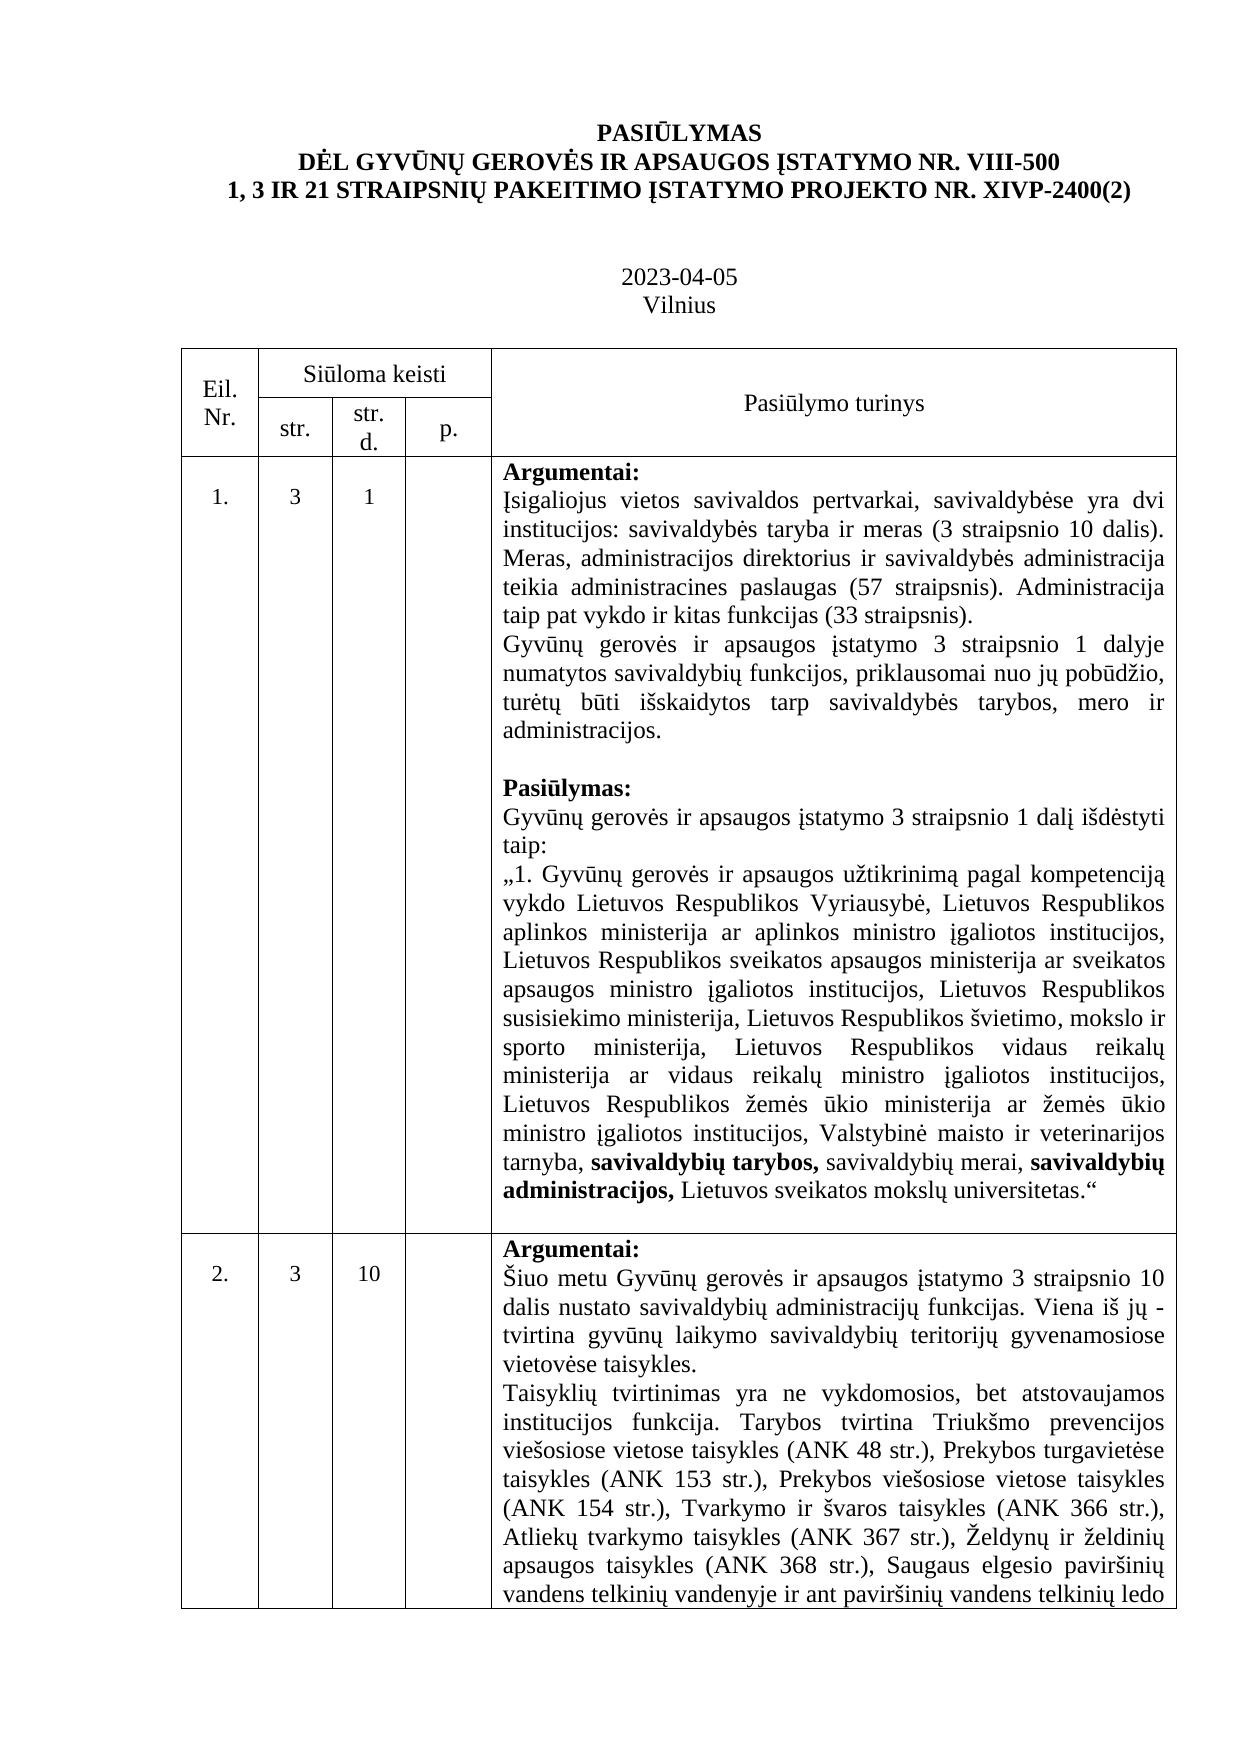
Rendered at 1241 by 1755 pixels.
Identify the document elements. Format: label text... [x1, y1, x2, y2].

text PASIŪLYMAS [177, 118, 1181, 147]
table_cell str. [259, 398, 332, 456]
text 2023-04-05 [177, 262, 1181, 291]
table_header Siūloma keisti [259, 349, 491, 397]
table_cell str. d. [333, 398, 405, 456]
table_header Eil. Nr. [182, 349, 258, 456]
table_cell Argumentai: Įsigaliojus vietos savivaldos pertvarkai, savivaldybėse yra dvi institucijos: savivaldybės taryba ir meras (3 straipsnio 10 dalis). Meras, administracijos direktorius ir savivaldybės administracija teikia administracines paslaugas (57 straipsnis). Administracija taip pat vykdo ir kitas funkcijas (33 straipsnis). Gyvūnų gerovės ir apsaugos įstatymo 3 straipsnio 1 dalyje numatytos savivaldybių funkcijos, priklausomai nuo jų pobūdžio, turėtų būti išskaidytos tarp savivaldybės tarybos, mero ir administracijos. Pasiūlymas: Gyvūnų gerovės ir apsaugos įstatymo 3 straipsnio 1 dalį išdėstyti taip: „1. Gyvūnų gerovės ir apsaugos užtikrinimą pagal kompetenciją vykdo Lietuvos Respublikos Vyriausybė, Lietuvos Respublikos aplinkos ministerija ar aplinkos ministro įgaliotos institucijos, Lietuvos Respublikos sveikatos apsaugos ministerija ar sveikatos apsaugos ministro įgaliotos institucijos, Lietuvos Respublikos susisiekimo ministerija, Lietuvos Respublikos švietimo, mokslo ir sporto ministerija, Lietuvos Respublikos vidaus reikalų ministerija ar vidaus reikalų ministro įgaliotos institucijos, Lietuvos Respublikos žemės ūkio ministerija ar žemės ūkio ministro įgaliotos institucijos, Valstybinė maisto ir veterinarijos tarnyba, savivaldybių tarybos, savivaldybių merai, savivaldybių administracijos, Lietuvos sveikatos mokslų universitetas.“ [492, 457, 1176, 1233]
table_cell 1 [333, 457, 405, 1233]
table_cell p. [406, 398, 491, 456]
table_cell 10 [333, 1234, 405, 1608]
table_cell Argumentai: Šiuo metu Gyvūnų gerovės ir apsaugos įstatymo 3 straipsnio 10 dalis nustato savivaldybių administracijų funkcijas. Viena iš jų - tvirtina gyvūnų laikymo savivaldybių teritorijų gyvenamosiose vietovėse taisykles. Taisyklių tvirtinimas yra ne vykdomosios, bet atstovaujamos institucijos funkcija. Tarybos tvirtina Triukšmo prevencijos viešosiose vietose taisykles (ANK 48 str.), Prekybos turgavietėse taisykles (ANK 153 str.), Prekybos viešosiose vietose taisykles (ANK 154 str.), Tvarkymo ir švaros taisykles (ANK 366 str.), Atliekų tvarkymo taisykles (ANK 367 str.), Želdynų ir želdinių apsaugos taisykles (ANK 368 str.), Saugaus elgesio paviršinių vandens telkinių vandenyje ir ant paviršinių vandens telkinių ledo [492, 1234, 1176, 1608]
text Vilnius [177, 291, 1181, 319]
table_cell [406, 1234, 491, 1608]
table_cell 1. [182, 457, 258, 1233]
table_cell 3 [259, 1234, 332, 1608]
text DĖL Gyvūnų gerovės ir apsaugos įstatymo Nr. VIII-500 [177, 147, 1181, 176]
table_cell [406, 457, 491, 1233]
table_cell 2. [182, 1234, 258, 1608]
table_cell 3 [259, 457, 332, 1233]
table_header Pasiūlymo turinys [492, 349, 1176, 456]
text 1, 3 ir 21 straipsnių pakeitimo įstatymo projekto Nr. XIVP-2400(2) [177, 176, 1181, 204]
